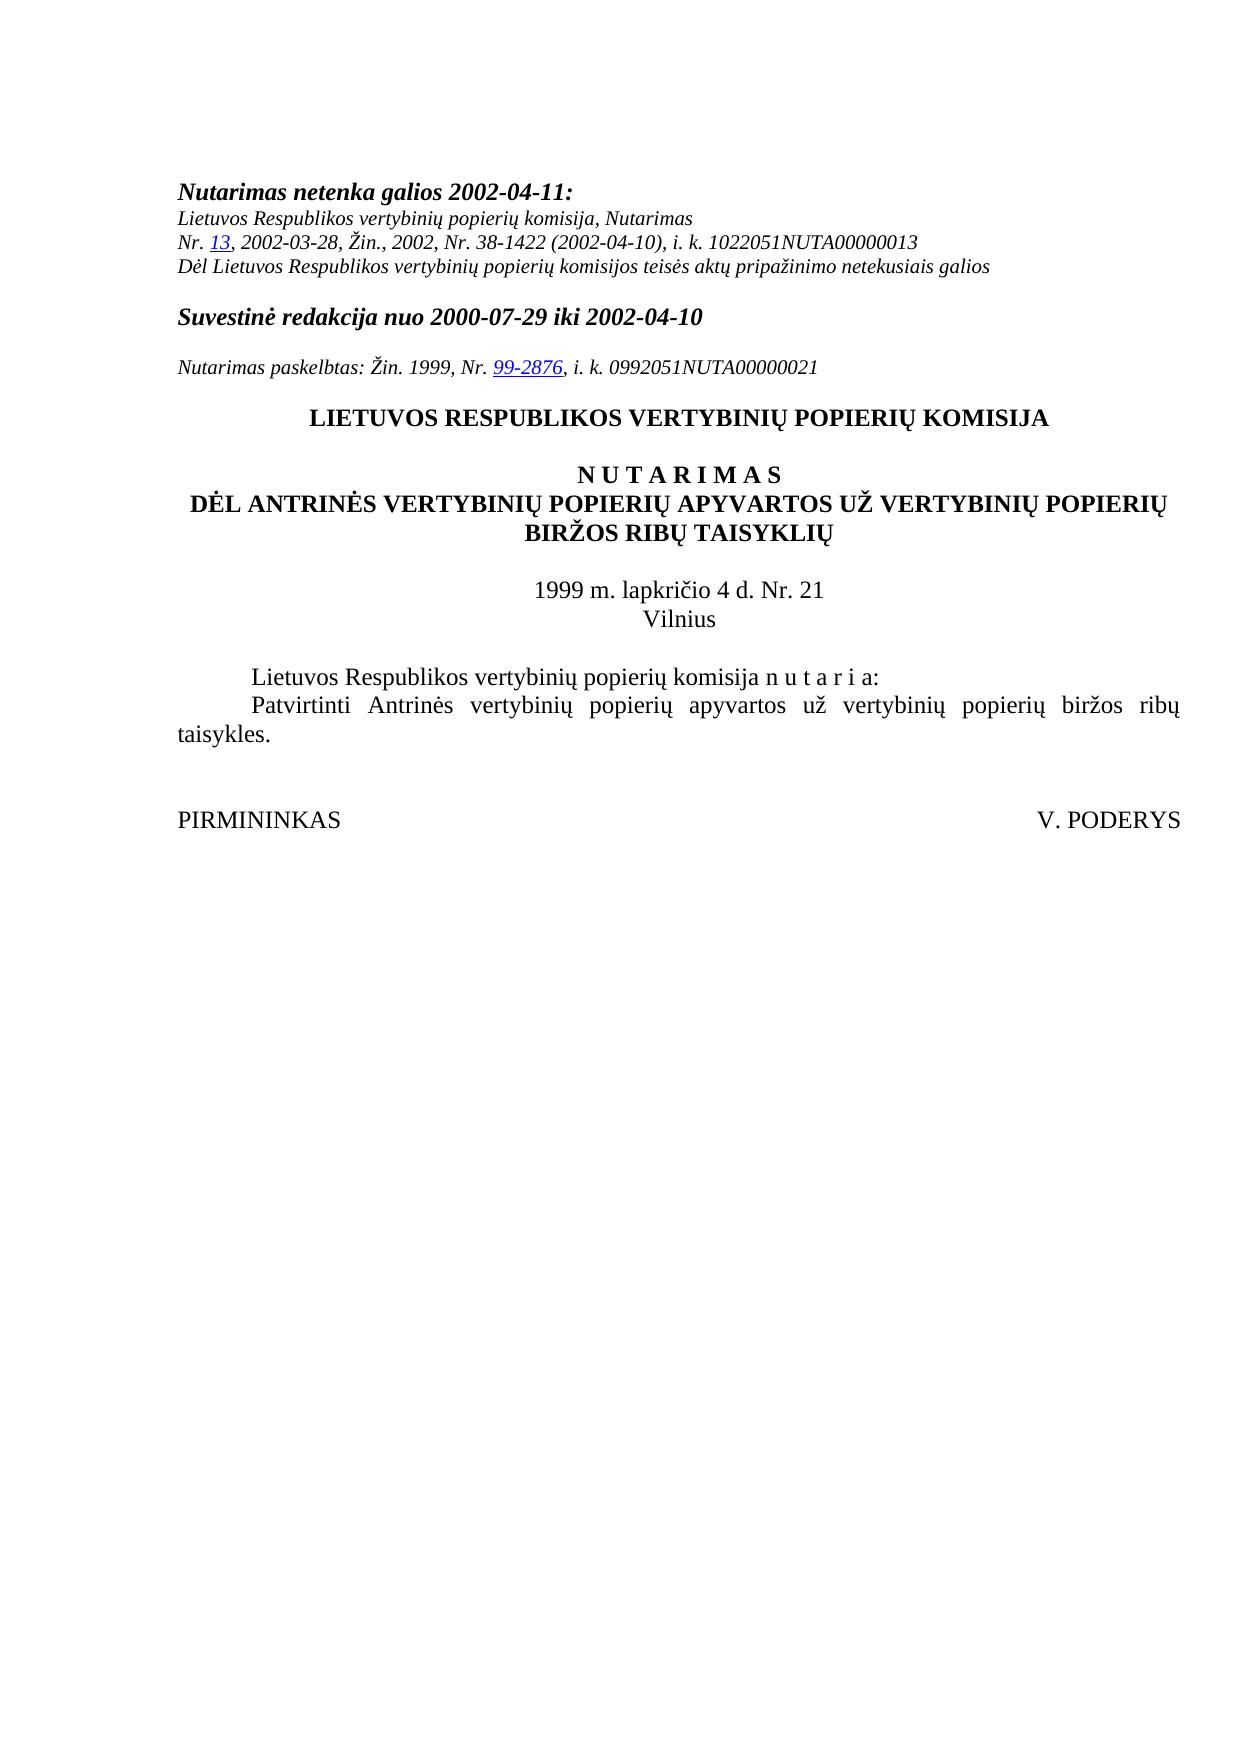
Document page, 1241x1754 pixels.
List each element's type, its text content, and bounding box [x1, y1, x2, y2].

text Vilnius [177, 604, 1181, 633]
text Lietuvos Respublikos vertybinių popierių komisija, Nutarimas [177, 206, 1181, 230]
text Nr. 13, 2002-03-28, Žin., 2002, Nr. 38-1422 (2002-04-10), i. k. 1022051NUTA00000013 [177, 230, 1181, 254]
text Suvestinė redakcija nuo 2000-07-29 iki 2002-04-10 [177, 302, 1181, 331]
text Patvirtinti Antrinės vertybinių popierių apyvartos už vertybinių popierių biržos ribų taisykles. [177, 691, 1181, 748]
text LIETUVOS RESPUBLIKOS VERTYBINIŲ POPIERIŲ KOMISIJA [177, 403, 1181, 432]
text Dėl Lietuvos Respublikos vertybinių popierių komisijos teisės aktų pripažinimo netekusiais galios [177, 254, 1181, 278]
text Nutarimas paskelbtas: Žin. 1999, Nr. 99-2876, i. k. 0992051NUTA00000021 [177, 355, 1181, 379]
text Lietuvos Respublikos vertybinių popierių komisija nutaria: [177, 662, 1181, 691]
text N U T A R I M A S [177, 461, 1181, 489]
text PIRMININKAS V. PODERYS [177, 806, 1181, 834]
text Nutarimas netenka galios 2002-04-11: [177, 177, 1181, 206]
text DĖL ANTRINĖS VERTYBINIŲ POPIERIŲ APYVARTOS UŽ VERTYBINIŲ POPIERIŲ BIRŽOS RIBŲ TAISYKLIŲ [177, 489, 1181, 547]
text 1999 m. lapkričio 4 d. Nr. 21 [177, 576, 1181, 604]
